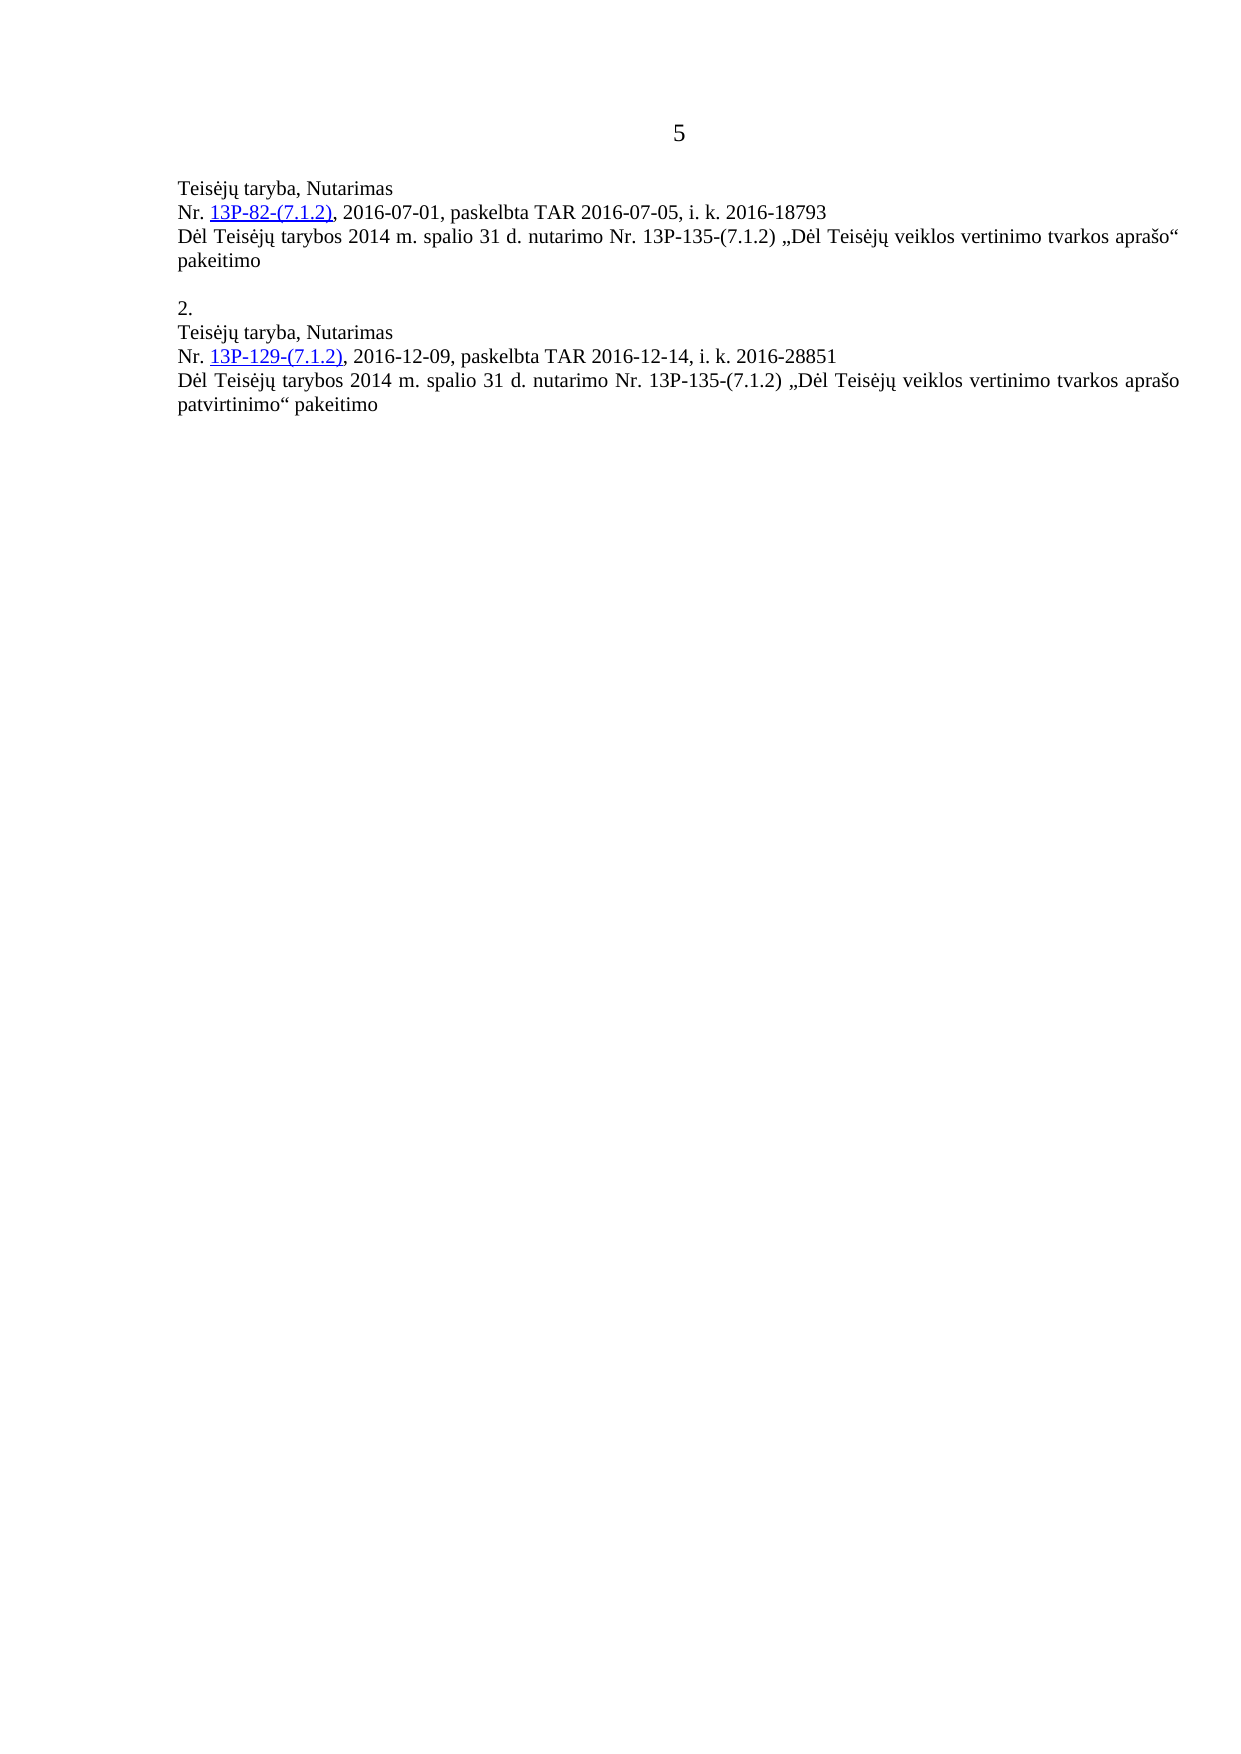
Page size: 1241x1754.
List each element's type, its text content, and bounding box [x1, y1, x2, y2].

text Dėl Teisėjų tarybos 2014 m. spalio 31 d. nutarimo Nr. 13P-135-(7.1.2) „Dėl Teisėjų veiklos vertinimo tvarkos aprašo patvirtinimo“ pakeitimo [177, 368, 1181, 416]
text Nr. 13P-82-(7.1.2), 2016-07-01, paskelbta TAR 2016-07-05, i. k. 2016-18793 [177, 200, 1181, 224]
text 2. [177, 296, 1181, 320]
text Teisėjų taryba, Nutarimas [177, 176, 1181, 200]
text Dėl Teisėjų tarybos 2014 m. spalio 31 d. nutarimo Nr. 13P-135-(7.1.2) „Dėl Teisėjų veiklos vertinimo tvarkos aprašo“ pakeitimo [177, 224, 1181, 272]
text Nr. 13P-129-(7.1.2), 2016-12-09, paskelbta TAR 2016-12-14, i. k. 2016-28851 [177, 344, 1181, 368]
text Teisėjų taryba, Nutarimas [177, 320, 1181, 344]
